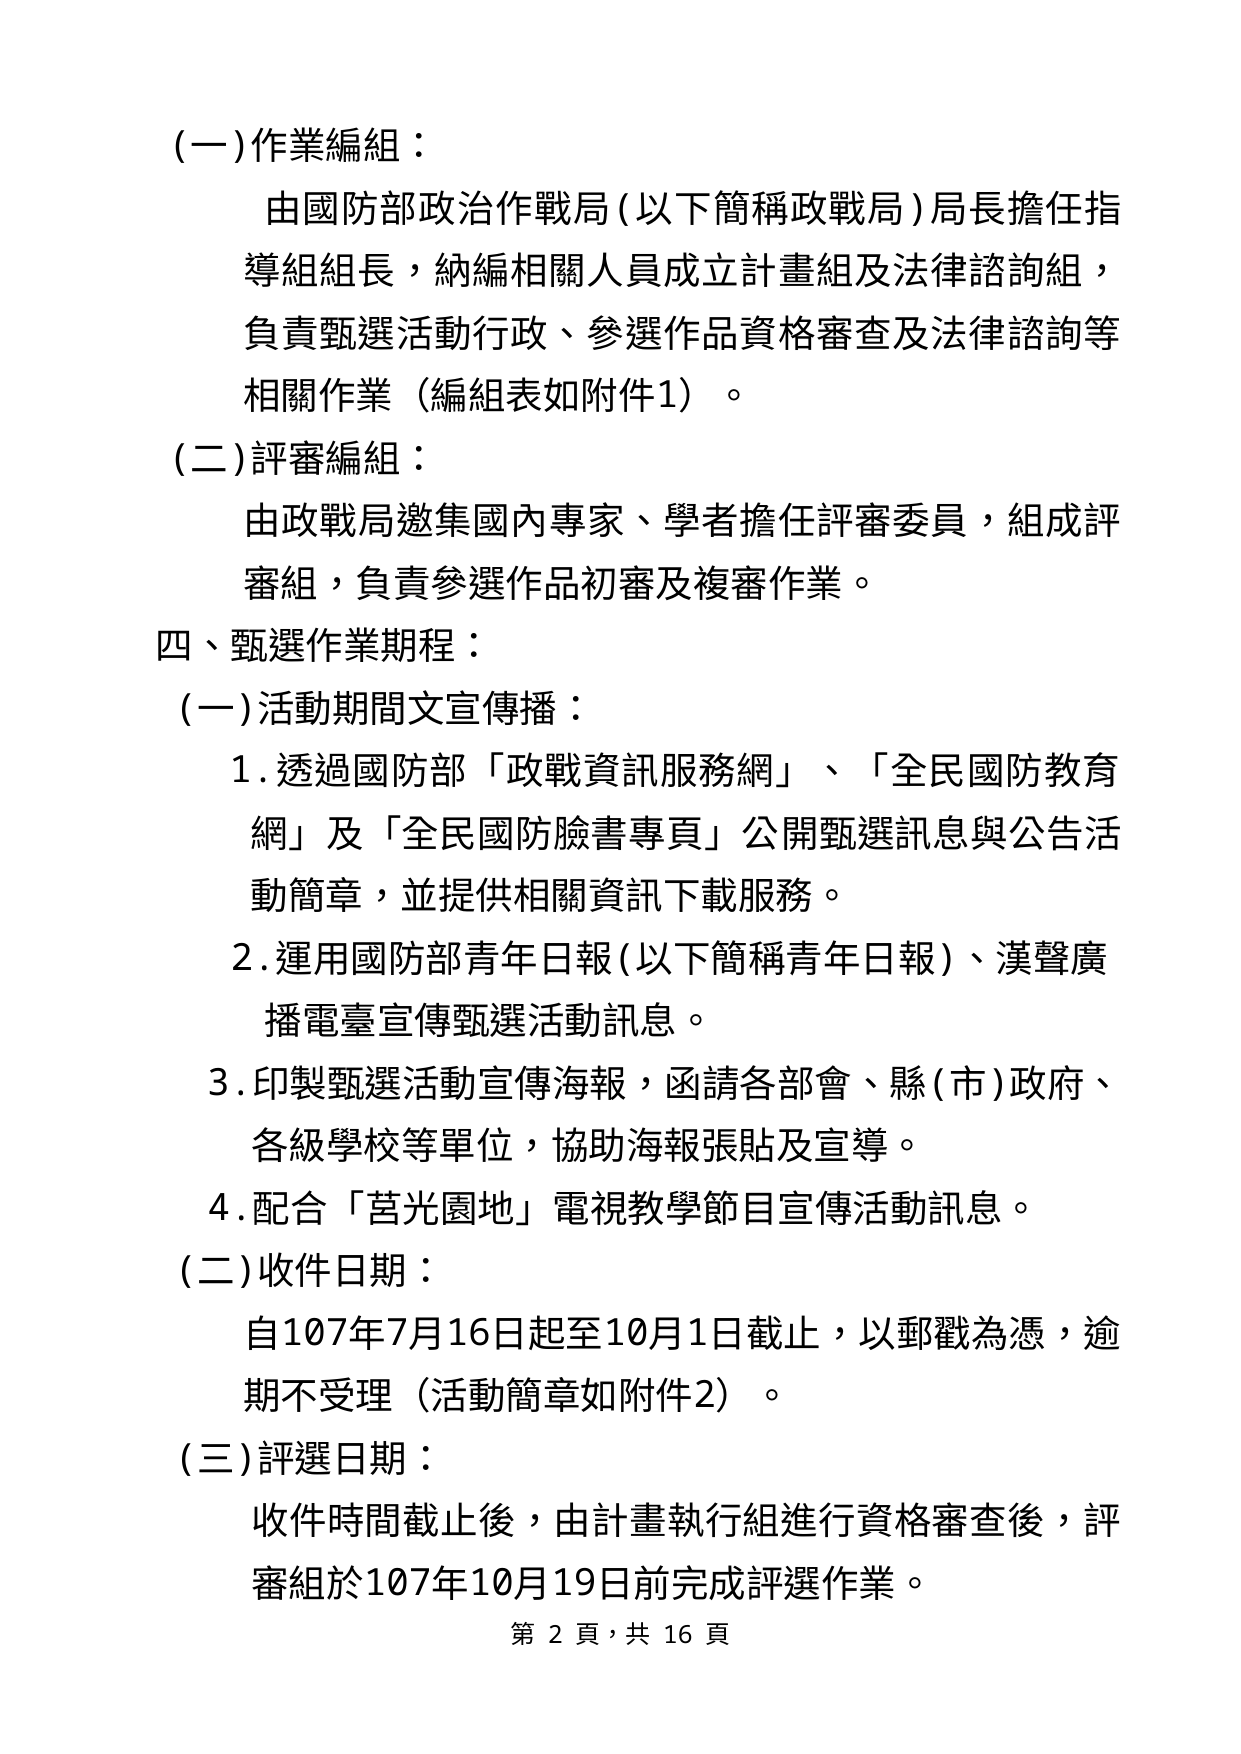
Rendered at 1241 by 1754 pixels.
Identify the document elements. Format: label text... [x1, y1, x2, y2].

text 自107年7月16日起至10月1日截止，以郵戳為憑，逾期不受理（活動簡章如附件2）。 [243, 1289, 1122, 1414]
text (二)評審編組： [168, 414, 1122, 476]
text (三)評選日期： [118, 1414, 1122, 1476]
text (二)收件日期： [118, 1226, 1122, 1289]
text (一)活動期間文宣傳播： [118, 664, 1122, 726]
text 1.透過國防部「政戰資訊服務網」、「全民國防教育網」及「全民國防臉書專頁」公開甄選訊息與公告活動簡章，並提供相關資訊下載服務。 [89, 726, 1122, 914]
text 由國防部政治作戰局(以下簡稱政戰局)局長擔任指導組組長，納編相關人員成立計畫組及法律諮詢組，負責甄選活動行政、參選作品資格審查及法律諮詢等相關作業（編組表如附件1）。 [168, 164, 1122, 414]
text 2.運用國防部青年日報(以下簡稱青年日報)、漢聲廣播電臺宣傳甄選活動訊息。 [118, 914, 1122, 1039]
text 四、甄選作業期程： [118, 601, 1122, 664]
text 收件時間截止後，由計畫執行組進行資格審查後，評審組於107年10月19日前完成評選作業。 [251, 1476, 1122, 1601]
text 4.配合「莒光園地」電視教學節目宣傳活動訊息。 [207, 1164, 1122, 1226]
text 由政戰局邀集國內專家、學者擔任評審委員，組成評審組，負責參選作品初審及複審作業。 [243, 476, 1122, 601]
text (一)作業編組： [168, 101, 1122, 164]
text 3.印製甄選活動宣傳海報，函請各部會、縣(市)政府、各級學校等單位，協助海報張貼及宣導。 [207, 1039, 1122, 1164]
